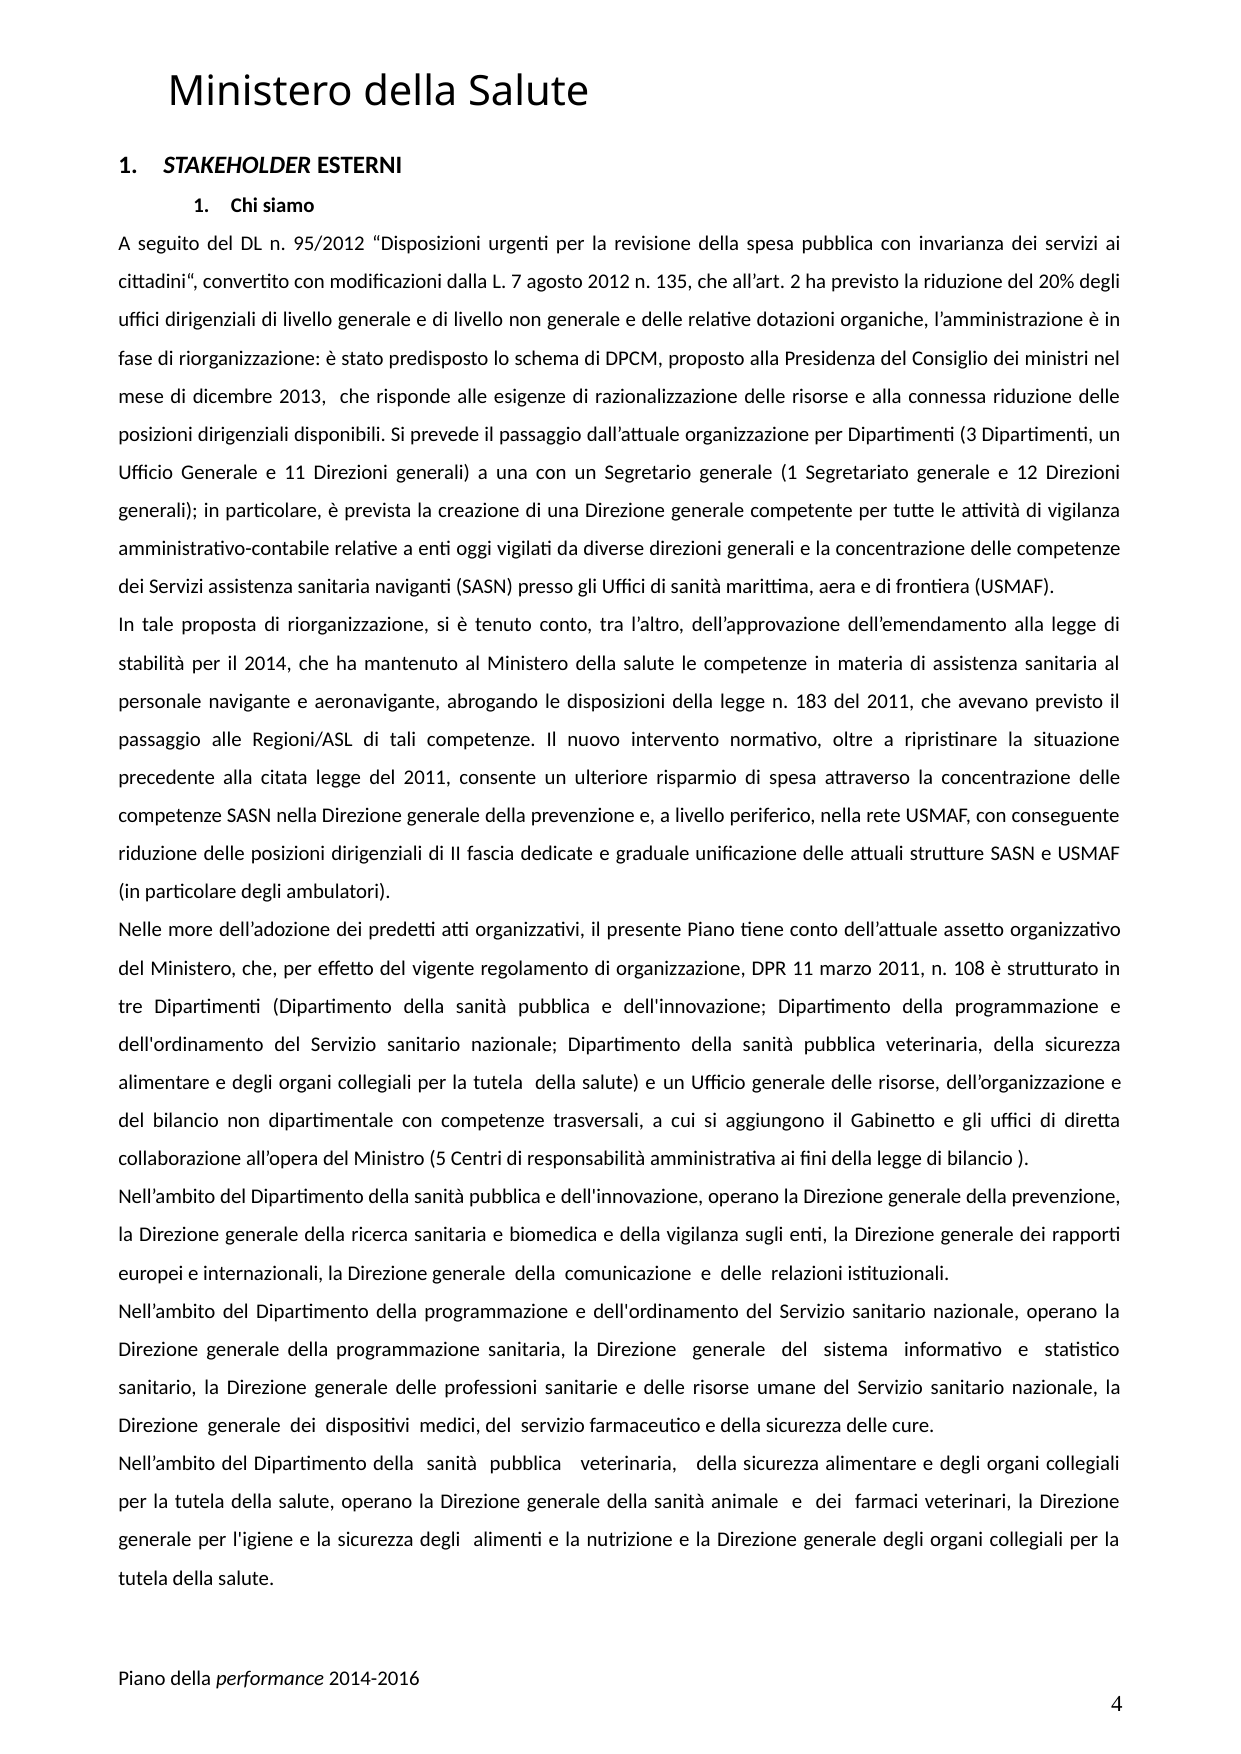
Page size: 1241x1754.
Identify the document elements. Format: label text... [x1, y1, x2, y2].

text Nelle more dell’adozione dei predetti atti organizzativi, il presente Piano tiene conto dell’attuale assetto organizzativo del Ministero, che, per effetto del vigente regolamento di organizzazione, DPR 11 marzo 2011, n. 108 è strutturato in tre Dipartimenti (Dipartimento della sanità pubblica e dell'innovazione; Dipartimento della programmazione e dell'ordinamento del Servizio sanitario nazionale; Dipartimento della sanità pubblica veterinaria, della sicurezza alimentare e degli organi collegiali per la tutela della salute) e un Ufficio generale delle risorse, dell’organizzazione e del bilancio non dipartimentale con competenze trasversali, a cui si aggiungono il Gabinetto e gli uffici di diretta collaborazione all’opera del Ministro (5 Centri di responsabilità amministrativa ai fini della legge di bilancio ). [118, 917, 1122, 1171]
text Nell’ambito del Dipartimento della sanità pubblica veterinaria, della sicurezza alimentare e degli organi collegiali per la tutela della salute, operano la Direzione generale della sanità animale e dei farmaci veterinari, la Direzione generale per l'igiene e la sicurezza degli alimenti e la nutrizione e la Direzione generale degli organi collegiali per la tutela della salute. [118, 1450, 1122, 1590]
text Nell’ambito del Dipartimento della programmazione e dell'ordinamento del Servizio sanitario nazionale, operano la Direzione generale della programmazione sanitaria, la Direzione generale del sistema informativo e statistico sanitario, la Direzione generale delle professioni sanitarie e delle risorse umane del Servizio sanitario nazionale, la Direzione generale dei dispositivi medici, del servizio farmaceutico e della sicurezza delle cure. [118, 1298, 1122, 1438]
text Nell’ambito del Dipartimento della sanità pubblica e dell'innovazione, operano la Direzione generale della prevenzione, la Direzione generale della ricerca sanitaria e biomedica e della vigilanza sugli enti, la Direzione generale dei rapporti europei e internazionali, la Direzione generale della comunicazione e delle relazioni istituzionali. [118, 1183, 1122, 1285]
subtitle Sintesi delle informazioni di interesse per i cittadini e gli stakeholder esterni [118, 146, 1107, 180]
text A seguito del DL n. 95/2012 “Disposizioni urgenti per la revisione della spesa pubblica con invarianza dei servizi ai cittadini“, convertito con modificazioni dalla L. 7 agosto 2012 n. 135, che all’art. 2 ha previsto la riduzione del 20% degli uffici dirigenziali di livello generale e di livello non generale e delle relative dotazioni organiche, l’amministrazione è in fase di riorganizzazione: è stato predisposto lo schema di DPCM, proposto alla Presidenza del Consiglio dei ministri nel mese di dicembre 2013, che risponde alle esigenze di razionalizzazione delle risorse e alla connessa riduzione delle posizioni dirigenziali disponibili. Si prevede il passaggio dall’attuale organizzazione per Dipartimenti (3 Dipartimenti, un Ufficio Generale e 11 Direzioni generali) a una con un Segretario generale (1 Segretariato generale e 12 Direzioni generali); in particolare, è prevista la creazione di una Direzione generale competente per tutte le attività di vigilanza amministrativo-contabile relative a enti oggi vigilati da diverse direzioni generali e la concentrazione delle competenze dei Servizi assistenza sanitaria naviganti (SASN) presso gli Uffici di sanità marittima, aera e di frontiera (USMAF). [118, 230, 1122, 599]
text In tale proposta di riorganizzazione, si è tenuto conto, tra l’altro, dell’approvazione dell’emendamento alla legge di stabilità per il 2014, che ha mantenuto al Ministero della salute le competenze in materia di assistenza sanitaria al personale navigante e aeronavigante, abrogando le disposizioni della legge n. 183 del 2011, che avevano previsto il passaggio alle Regioni/ASL di tali competenze. Il nuovo intervento normativo, oltre a ripristinare la situazione precedente alla citata legge del 2011, consente un ulteriore risparmio di spesa attraverso la concentrazione delle competenze SASN nella Direzione generale della prevenzione e, a livello periferico, nella rete USMAF, con conseguente riduzione delle posizioni dirigenziali di II fascia dedicate e graduale unificazione delle attuali strutture SASN e USMAF (in particolare degli ambulatori). [118, 612, 1122, 904]
subtitle Chi siamo [193, 192, 1122, 218]
